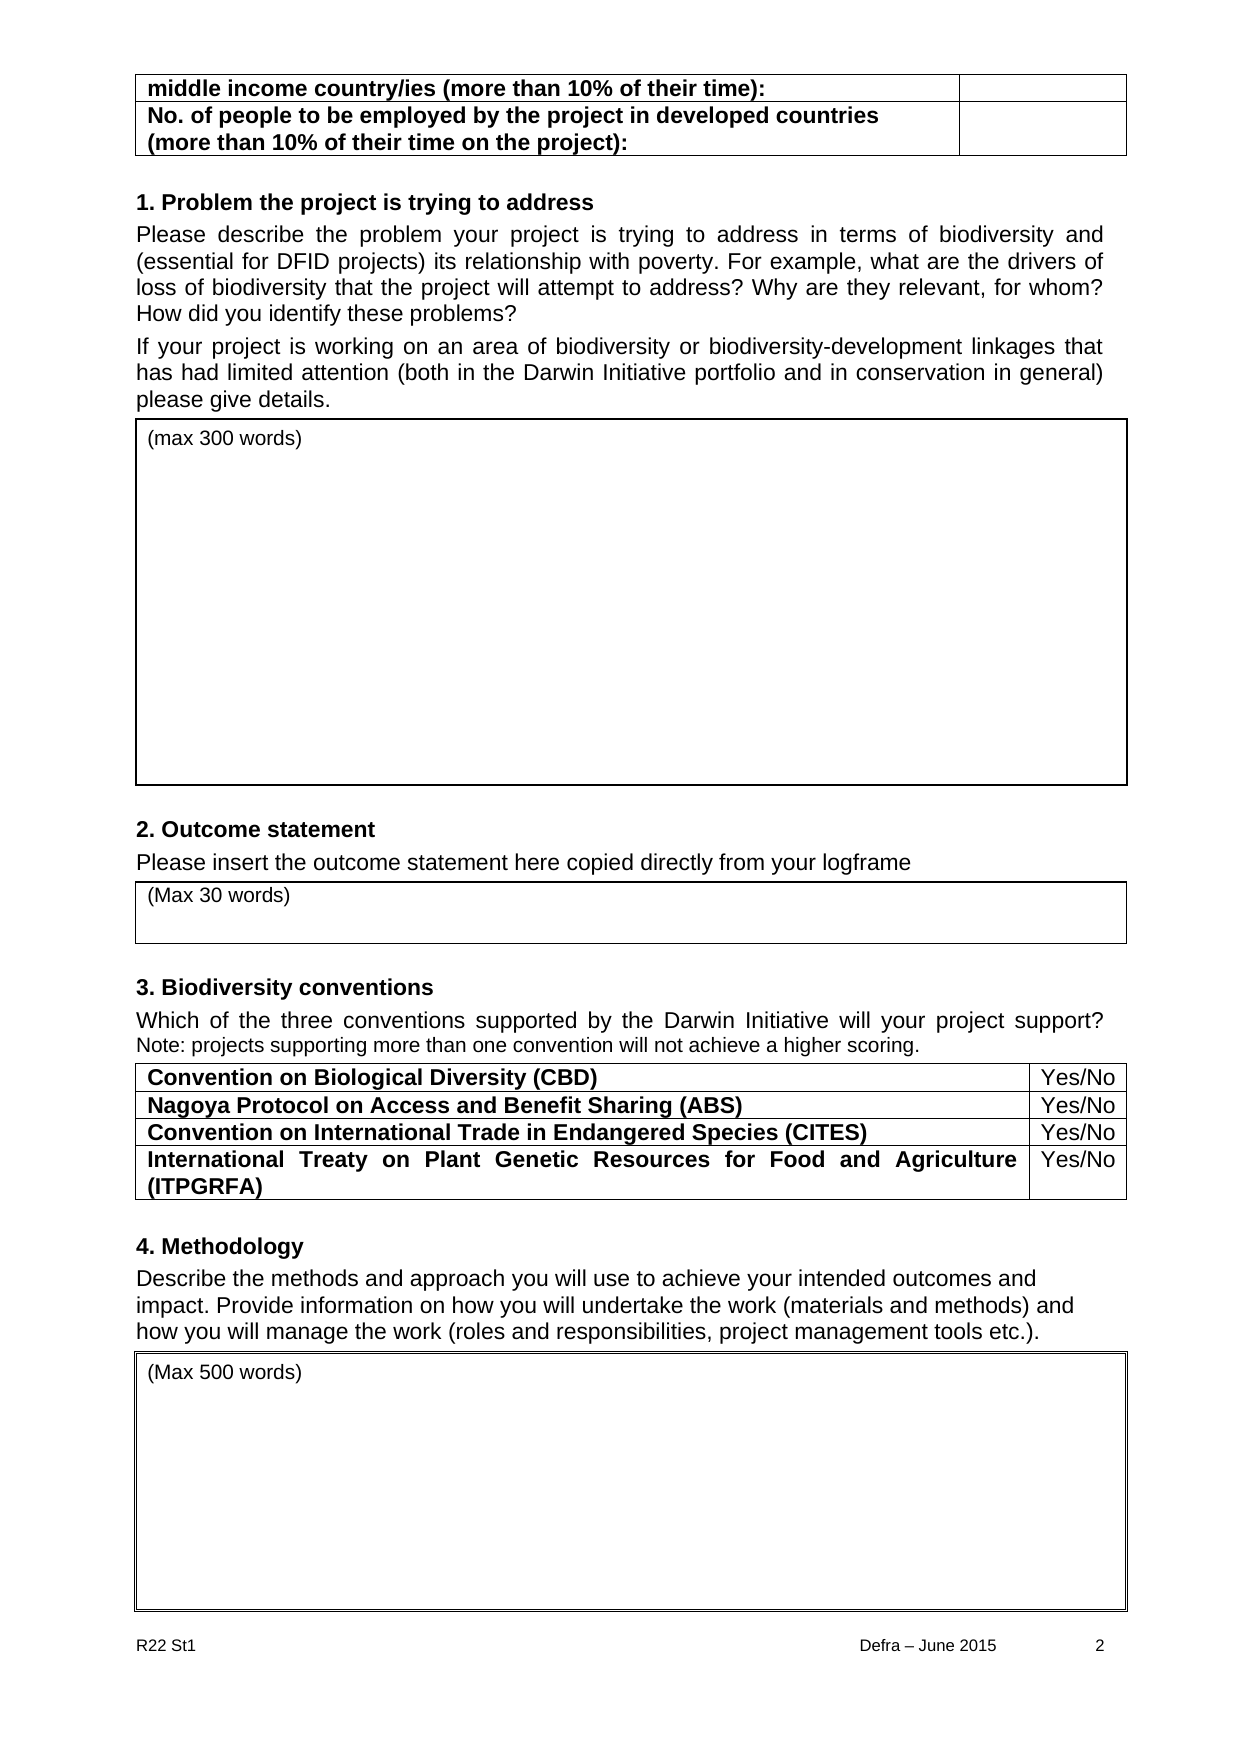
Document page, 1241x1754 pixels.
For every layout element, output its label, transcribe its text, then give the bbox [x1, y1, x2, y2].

text 3. Biodiversity conventions [136, 974, 1104, 1000]
table_cell Yes/No [1030, 1146, 1126, 1199]
text 4. Methodology [136, 1233, 1104, 1259]
table_cell International Treaty on Plant Genetic Resources for Food and Agriculture (ITPGRFA) [136, 1146, 1029, 1199]
table_header (max 300 words) [137, 420, 1126, 784]
text Which of the three conventions supported by the Darwin Initiative will your project support? Note: projects supporting more than one convention will not achieve a higher scoring. [136, 1007, 1104, 1057]
table_header middle income country/ies (more than 10% of their time): [136, 75, 959, 101]
text Describe the methods and approach you will use to achieve your intended outcomes and impact. Provide information on how you will undertake the work (materials and methods) and how you will manage the work (roles and responsibilities, project management tools etc.). [136, 1265, 1104, 1344]
table_header (Max 500 words) [137, 1354, 1125, 1609]
table_header Yes/No [1030, 1064, 1126, 1091]
text 2. Outcome statement [136, 816, 1104, 842]
text If your project is working on an area of biodiversity or biodiversity-development linkages that has had limited attention (both in the Darwin Initiative portfolio and in conservation in general) please give details. [136, 333, 1104, 412]
table_cell Convention on International Trade in Endangered Species (CITES) [136, 1119, 1029, 1145]
table_cell Yes/No [1030, 1119, 1126, 1145]
text Please insert the outcome statement here copied directly from your logframe [136, 849, 1104, 875]
text 1. Problem the project is trying to address [136, 189, 1104, 215]
table_cell No. of people to be employed by the project in developed countries (more than 10% of their time on the project): [136, 102, 959, 155]
text Please describe the problem your project is trying to address in terms of biodiversity and (essential for DFID projects) its relationship with poverty. For example, what are the drivers of loss of biodiversity that the project will attempt to address? Why are they relevant, for whom? How did you identify these problems? [136, 221, 1104, 327]
table_cell [960, 102, 1126, 155]
table_cell Yes/No [1030, 1092, 1126, 1118]
table_header [960, 75, 1126, 101]
table_header Convention on Biological Diversity (CBD) [136, 1064, 1029, 1091]
table_cell Nagoya Protocol on Access and Benefit Sharing (ABS) [136, 1092, 1029, 1118]
table_header (Max 30 words) [136, 883, 1126, 943]
